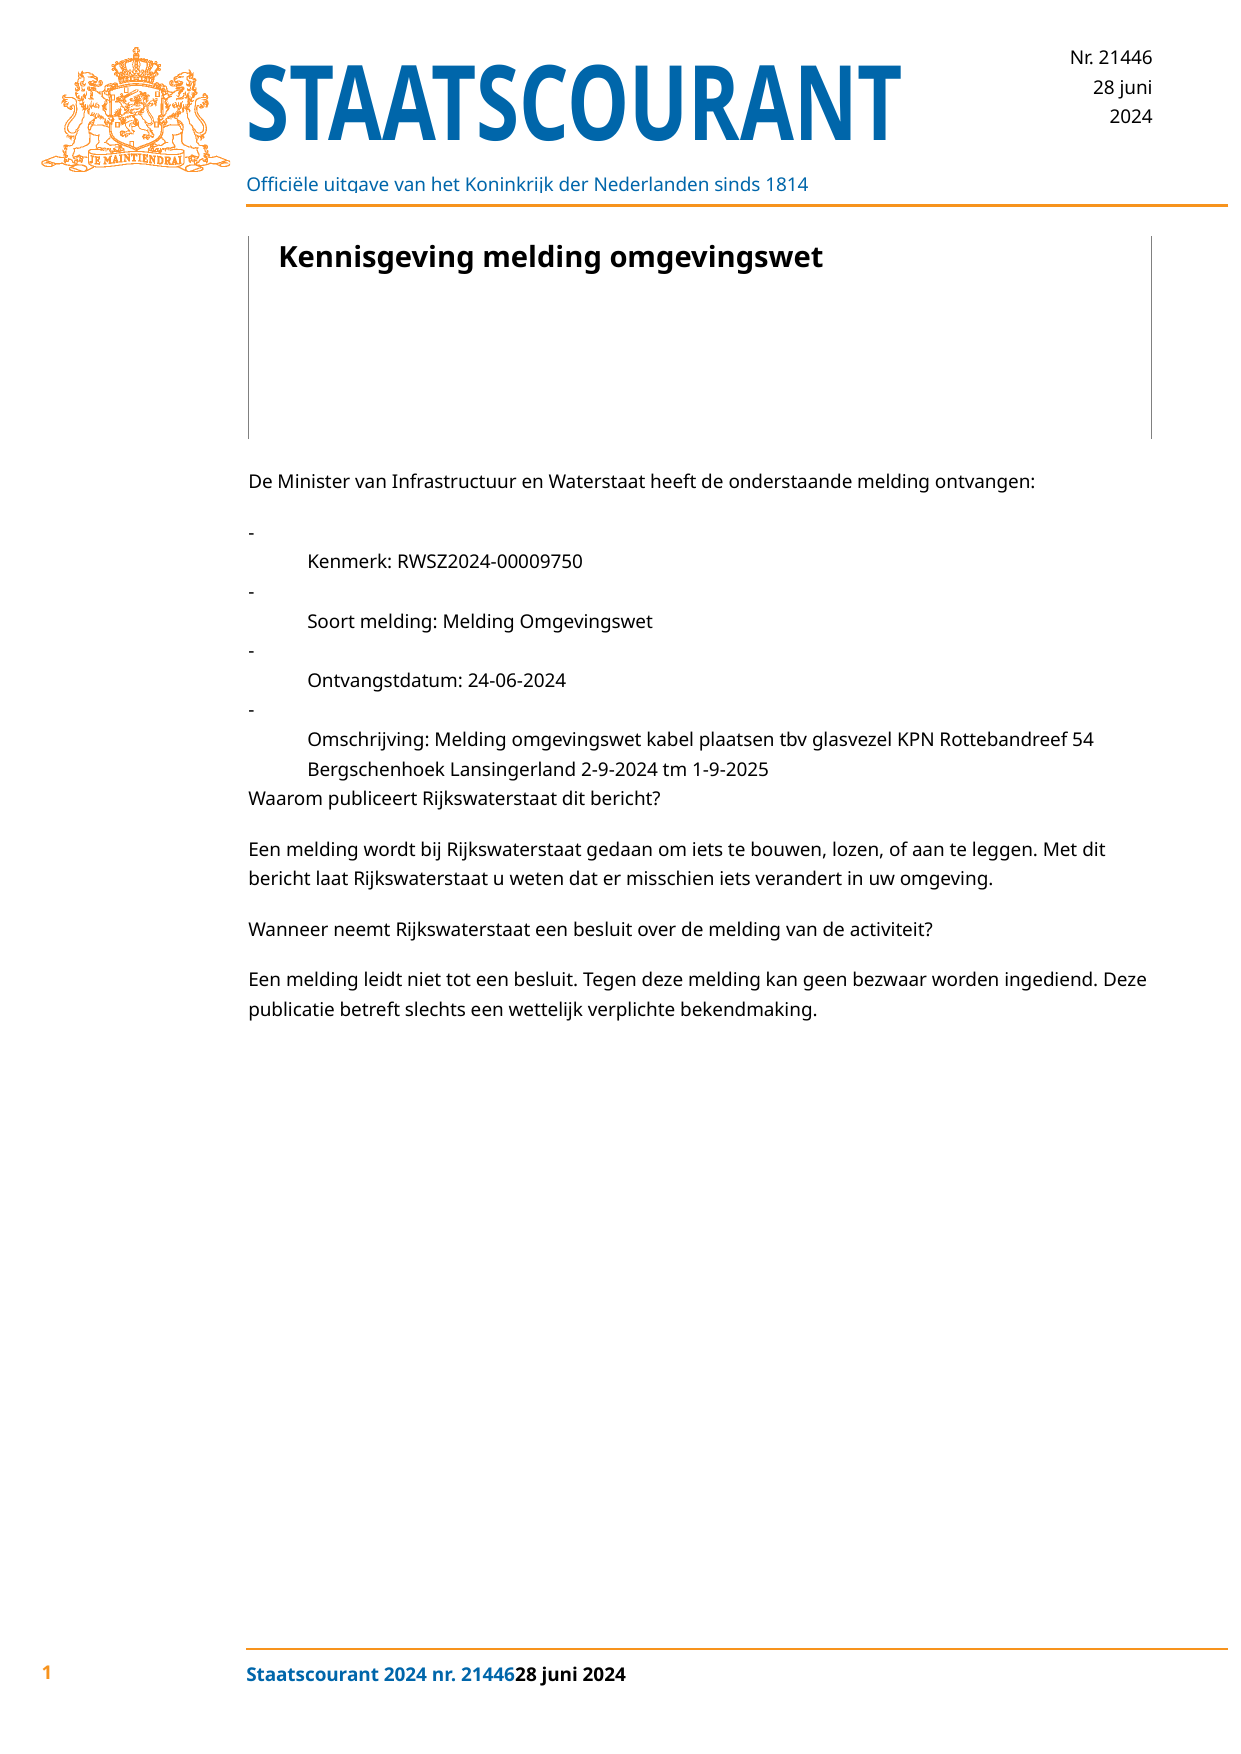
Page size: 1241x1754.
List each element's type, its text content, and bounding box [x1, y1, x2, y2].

list Ontvangstdatum: 24-06-2024 [248, 667, 1152, 693]
text De Minister van Infrastructuur en Waterstaat heeft de onderstaande melding ontvangen: [248, 469, 1152, 494]
text Een melding wordt bij Rijkswaterstaat gedaan om iets te bouwen, lozen, of aan te leggen. Met dit bericht laat Rijkswaterstaat u weten dat er misschien iets verandert in uw omgeving. [248, 836, 1152, 891]
table_header [850, 414, 1151, 439]
picture [912, 236, 1090, 414]
text Wanneer neemt Rijkswaterstaat een besluit over de melding van de activiteit? [248, 916, 1152, 941]
list Omschrijving: Melding omgevingswet kabel plaatsen tbv glasvezel KPN Rottebandreef 54 Bergschenhoek Lansingerland 2-9-2024 tm 1-9-2025 [248, 726, 1152, 781]
picture [41, 47, 231, 172]
table_header Kennisgeving melding omgevingswet [249, 236, 850, 439]
table_header [850, 236, 912, 413]
text Waarom publiceert Rijkswaterstaat dit bericht? [248, 785, 1152, 811]
list Kenmerk: RWSZ2024-00009750 [248, 549, 1152, 574]
text Een melding leidt niet tot een besluit. Tegen deze melding kan geen bezwaar worden ingediend. Deze publicatie betreft slechts een wettelijk verplichte bekendmaking. [248, 966, 1152, 1021]
list Soort melding: Melding Omgevingswet [248, 608, 1152, 633]
table_header [1090, 236, 1151, 413]
